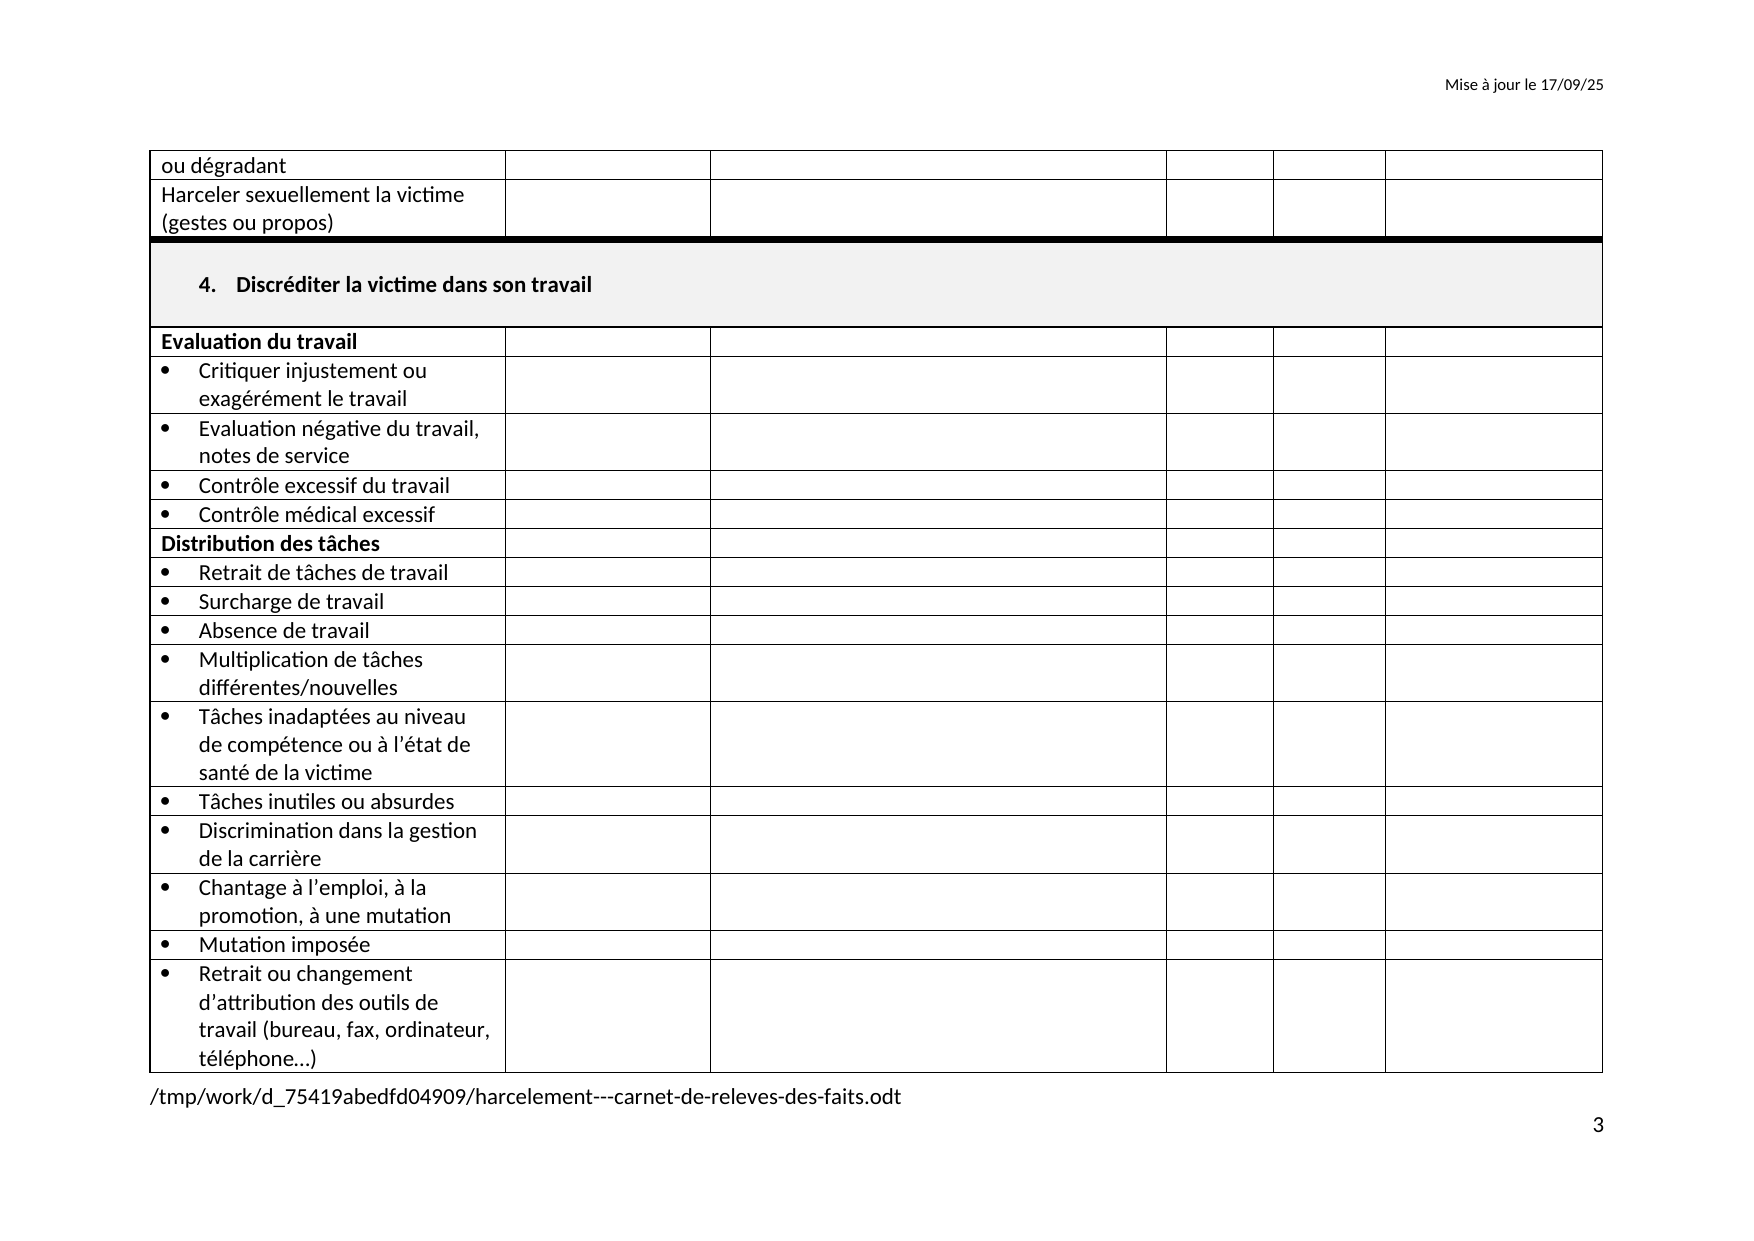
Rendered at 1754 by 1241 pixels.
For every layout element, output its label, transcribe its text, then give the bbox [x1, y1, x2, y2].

table_cell [506, 151, 710, 179]
table_cell Mutation imposée [151, 931, 505, 958]
table_cell [1274, 645, 1385, 701]
table_cell [711, 587, 1166, 615]
table_cell [1167, 180, 1273, 236]
table_cell [506, 587, 710, 615]
table_cell [506, 874, 710, 929]
table_cell [1386, 874, 1602, 929]
table_cell [711, 414, 1166, 470]
table_cell [711, 151, 1166, 179]
table_cell [506, 500, 710, 528]
table_cell ou dégradant [151, 151, 505, 179]
table_cell [506, 529, 710, 557]
table_cell Discrimination dans la gestion de la carrière [151, 816, 505, 872]
table_cell Multiplication de tâches différentes/nouvelles [151, 645, 505, 701]
table_cell [1274, 180, 1385, 236]
table_cell [506, 328, 710, 356]
table_cell [1167, 816, 1273, 872]
table_cell [1274, 151, 1385, 179]
table_cell Evaluation négative du travail, notes de service [151, 414, 505, 470]
table_cell Tâches inadaptées au niveau de compétence ou à l’état de santé de la victime [151, 702, 505, 786]
table_cell [1386, 616, 1602, 644]
table_cell [1274, 328, 1385, 356]
table_cell [1167, 151, 1273, 179]
table_cell [1274, 587, 1385, 615]
table_cell [1386, 645, 1602, 701]
table_cell Retrait de tâches de travail [151, 558, 505, 586]
table_cell [1274, 931, 1385, 958]
table_cell [711, 616, 1166, 644]
table_cell [711, 471, 1166, 499]
table_cell [1167, 587, 1273, 615]
table_cell [1274, 702, 1385, 786]
table_cell [1274, 874, 1385, 929]
table_cell [711, 787, 1166, 815]
table_cell [1167, 702, 1273, 786]
table_cell [1386, 471, 1602, 499]
table_cell [1386, 414, 1602, 470]
table_cell [1274, 357, 1385, 413]
table_cell [1274, 471, 1385, 499]
table_cell [711, 816, 1166, 872]
table_cell [1386, 151, 1602, 179]
table_cell Retrait ou changement d’attribution des outils de travail (bureau, fax, ordinateur, téléphone…) [151, 960, 505, 1072]
table_cell [1386, 816, 1602, 872]
table_cell [1386, 529, 1602, 557]
table_cell [1386, 702, 1602, 786]
table_cell [1167, 357, 1273, 413]
table_cell [1274, 816, 1385, 872]
table_cell [1386, 180, 1602, 236]
table_cell [1167, 874, 1273, 929]
table_cell [711, 931, 1166, 958]
table_cell Contrôle médical excessif [151, 500, 505, 528]
table_cell [1386, 787, 1602, 815]
table_cell [506, 816, 710, 872]
table_cell [711, 702, 1166, 786]
table_cell [506, 616, 710, 644]
table_cell [1274, 558, 1385, 586]
table_cell Tâches inutiles ou absurdes [151, 787, 505, 815]
table_cell [1167, 500, 1273, 528]
table_cell Discréditer la victime dans son travail [151, 243, 1602, 326]
table_cell [1274, 529, 1385, 557]
table_cell [1386, 558, 1602, 586]
table_cell [1167, 529, 1273, 557]
table_cell [1167, 558, 1273, 586]
table_cell [1274, 787, 1385, 815]
table_cell [506, 787, 710, 815]
table_cell [711, 874, 1166, 929]
table_cell [1386, 931, 1602, 958]
table_cell Contrôle excessif du travail [151, 471, 505, 499]
table_cell [1274, 500, 1385, 528]
table_cell [1274, 960, 1385, 1072]
table_cell [1167, 931, 1273, 958]
table_cell Chantage à l’emploi, à la promotion, à une mutation [151, 874, 505, 929]
table_cell [711, 328, 1166, 356]
table_cell [1167, 616, 1273, 644]
table_cell [711, 558, 1166, 586]
table_cell [1167, 960, 1273, 1072]
table_cell [506, 960, 710, 1072]
table_cell [1386, 357, 1602, 413]
table_cell [711, 645, 1166, 701]
table_cell [506, 414, 710, 470]
table_cell [711, 960, 1166, 1072]
table_cell Harceler sexuellement la victime (gestes ou propos) [151, 180, 505, 236]
table_cell [1167, 328, 1273, 356]
table_cell [506, 702, 710, 786]
table_cell [506, 471, 710, 499]
table_cell [1274, 414, 1385, 470]
table_cell [711, 180, 1166, 236]
table_cell [1386, 328, 1602, 356]
table_cell [506, 931, 710, 958]
table_cell [711, 357, 1166, 413]
table_cell [506, 180, 710, 236]
table_cell Evaluation du travail [151, 328, 505, 356]
table_cell [1167, 471, 1273, 499]
table_cell [1386, 960, 1602, 1072]
table_cell [711, 500, 1166, 528]
table_cell [506, 645, 710, 701]
table_cell [506, 357, 710, 413]
table_cell [1386, 500, 1602, 528]
table_cell [506, 558, 710, 586]
table_cell [1167, 787, 1273, 815]
table_cell Critiquer injustement ou exagérément le travail [151, 357, 505, 413]
table_cell [1274, 616, 1385, 644]
table_cell Distribution des tâches [151, 529, 505, 557]
table_cell [1167, 645, 1273, 701]
table_cell [711, 529, 1166, 557]
table_cell Surcharge de travail [151, 587, 505, 615]
table_cell [1386, 587, 1602, 615]
table_cell Absence de travail [151, 616, 505, 644]
table_cell [1167, 414, 1273, 470]
